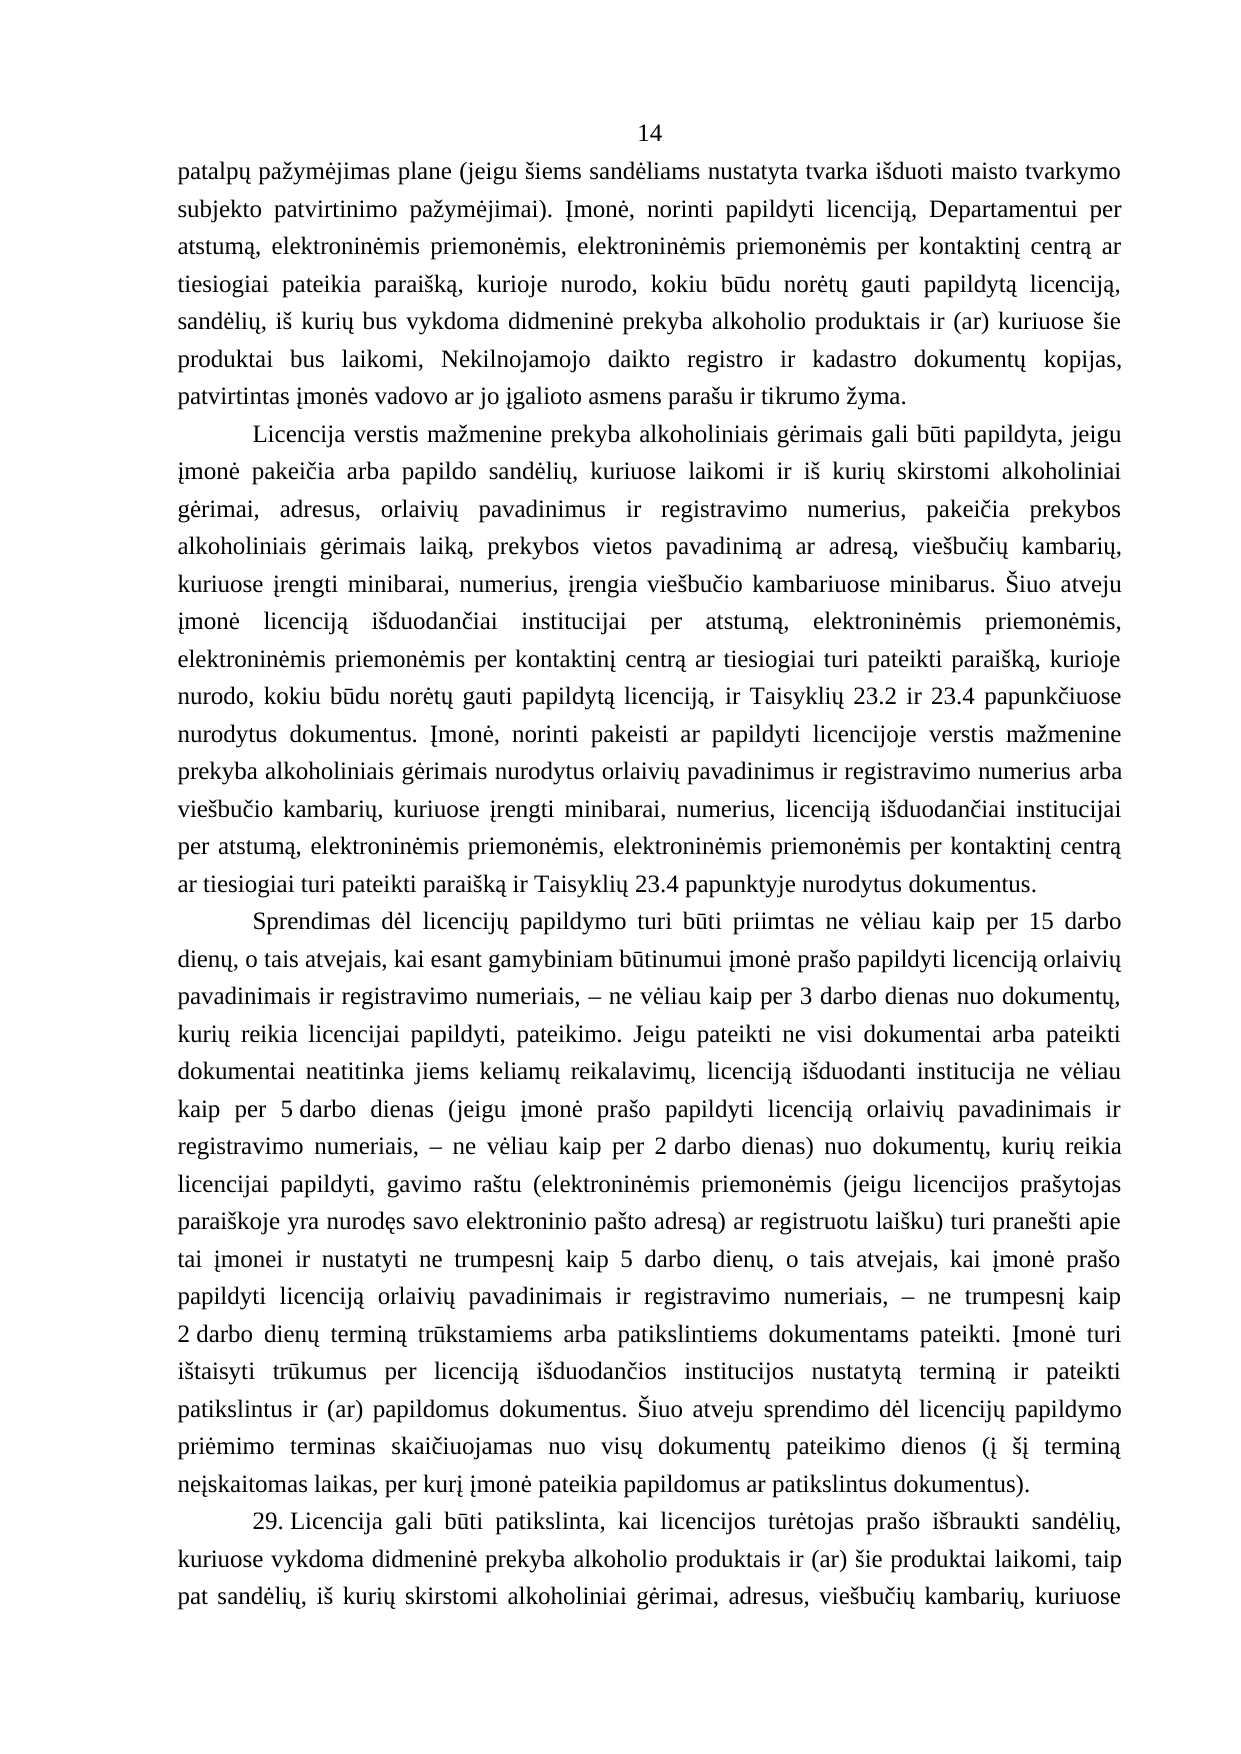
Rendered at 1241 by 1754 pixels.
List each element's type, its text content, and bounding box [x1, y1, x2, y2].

text 29. Licencija gali būti patikslinta, kai licencijos turėtojas prašo išbraukti sandėlių, kuriuose vykdoma didmeninė prekyba alkoholio produktais ir (ar) šie produktai laikomi, taip pat sandėlių, iš kurių skirstomi alkoholiniai gėrimai, adresus, viešbučių kambarių, kuriuose [177, 1498, 1122, 1610]
text patalpų pažymėjimas plane (jeigu šiems sandėliams nustatyta tvarka išduoti maisto tvarkymo subjekto patvirtinimo pažymėjimai). Įmonė, norinti papildyti licenciją, Departamentui per atstumą, elektroninėmis priemonėmis, elektroninėmis priemonėmis per kontaktinį centrą ar tiesiogiai pateikia paraišką, kurioje nurodo, kokiu būdu norėtų gauti papildytą licenciją, sandėlių, iš kurių bus vykdoma didmeninė prekyba alkoholio produktais ir (ar) kuriuose šie produktai bus laikomi, Nekilnojamojo daikto registro ir kadastro dokumentų kopijas, patvirtintas įmonės vadovo ar jo įgalioto asmens parašu ir tikrumo žyma. [177, 148, 1122, 410]
text Sprendimas dėl licencijų papildymo turi būti priimtas ne vėliau kaip per 15 darbo dienų, o tais atvejais, kai esant gamybiniam būtinumui įmonė prašo papildyti licenciją orlaivių pavadinimais ir registravimo numeriais, – ne vėliau kaip per 3 darbo dienas nuo dokumentų, kurių reikia licencijai papildyti, pateikimo. Jeigu pateikti ne visi dokumentai arba pateikti dokumentai neatitinka jiems keliamų reikalavimų, licenciją išduodanti institucija ne vėliau kaip per 5 darbo dienas (jeigu įmonė prašo papildyti licenciją orlaivių pavadinimais ir registravimo numeriais, – ne vėliau kaip per 2 darbo dienas) nuo dokumentų, kurių reikia licencijai papildyti, gavimo raštu (elektroninėmis priemonėmis (jeigu licencijos prašytojas paraiškoje yra nurodęs savo elektroninio pašto adresą) ar registruotu laišku) turi pranešti apie tai įmonei ir nustatyti ne trumpesnį kaip 5 darbo dienų, o tais atvejais, kai įmonė prašo papildyti licenciją orlaivių pavadinimais ir registravimo numeriais, – ne trumpesnį kaip 2 darbo dienų terminą trūkstamiems arba patikslintiems dokumentams pateikti. Įmonė turi ištaisyti trūkumus per licenciją išduodančios institucijos nustatytą terminą ir pateikti patikslintus ir (ar) papildomus dokumentus. Šiuo atveju sprendimo dėl licencijų papildymo priėmimo terminas skaičiuojamas nuo visų dokumentų pateikimo dienos (į šį terminą neįskaitomas laikas, per kurį įmonė pateikia papildomus ar patikslintus dokumentus). [177, 898, 1122, 1498]
text Licencija verstis mažmenine prekyba alkoholiniais gėrimais gali būti papildyta, jeigu įmonė pakeičia arba papildo sandėlių, kuriuose laikomi ir iš kurių skirstomi alkoholiniai gėrimai, adresus, orlaivių pavadinimus ir registravimo numerius, pakeičia prekybos alkoholiniais gėrimais laiką, prekybos vietos pavadinimą ar adresą, viešbučių kambarių, kuriuose įrengti minibarai, numerius, įrengia viešbučio kambariuose minibarus. Šiuo atveju įmonė licenciją išduodančiai institucijai per atstumą, elektroninėmis priemonėmis, elektroninėmis priemonėmis per kontaktinį centrą ar tiesiogiai turi pateikti paraišką, kurioje nurodo, kokiu būdu norėtų gauti papildytą licenciją, ir Taisyklių 23.2 ir 23.4 papunkčiuose nurodytus dokumentus. Įmonė, norinti pakeisti ar papildyti licencijoje verstis mažmenine prekyba alkoholiniais gėrimais nurodytus orlaivių pavadinimus ir registravimo numerius arba viešbučio kambarių, kuriuose įrengti minibarai, numerius, licenciją išduodančiai institucijai per atstumą, elektroninėmis priemonėmis, elektroninėmis priemonėmis per kontaktinį centrą ar tiesiogiai turi pateikti paraišką ir Taisyklių 23.4 papunktyje nurodytus dokumentus. [177, 410, 1122, 898]
